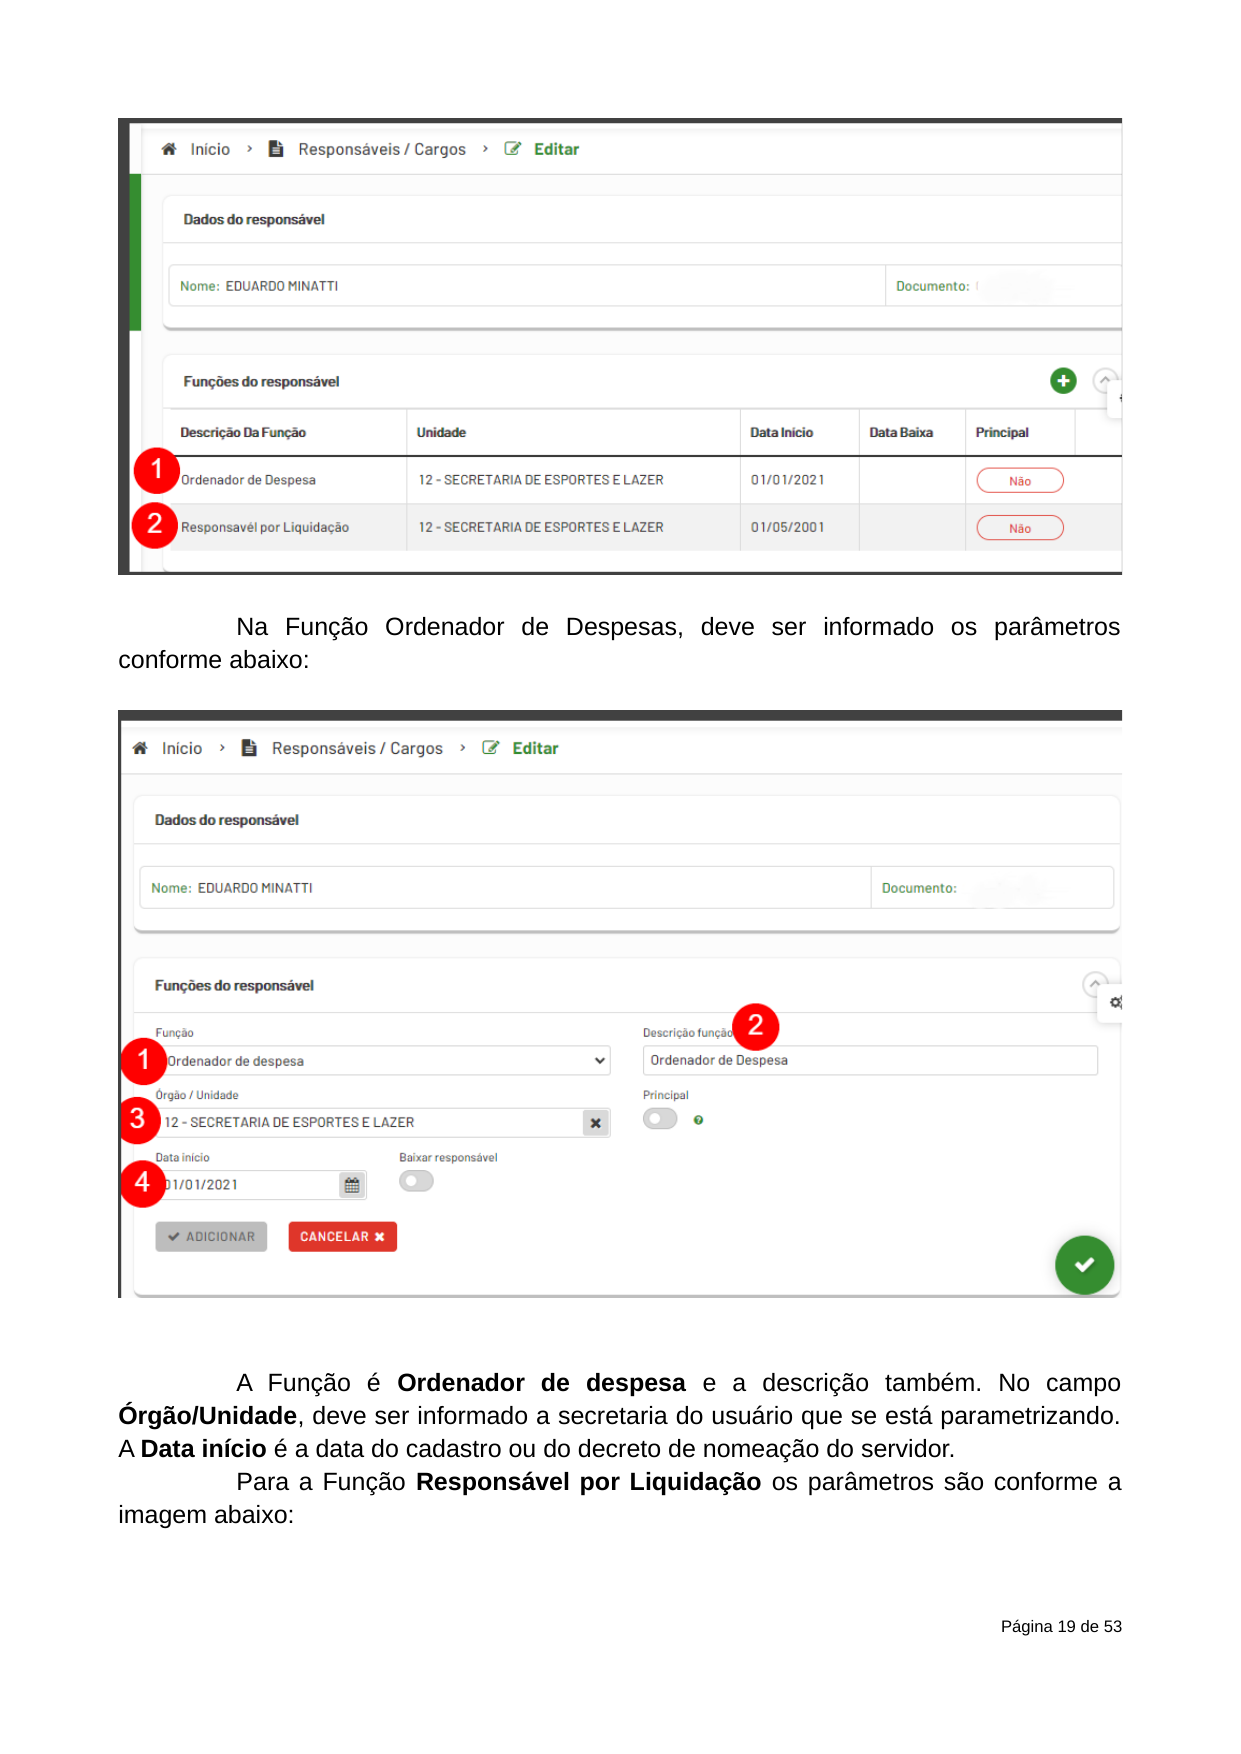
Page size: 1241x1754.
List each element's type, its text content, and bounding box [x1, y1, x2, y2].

picture [118, 710, 1123, 1298]
text Na Função Ordenador de Despesas, deve ser informado os parâmetros conforme abaixo: [118, 612, 1122, 673]
text Para a Função Responsável por Liquidação os parâmetros são conforme a imagem abaixo: [118, 1467, 1122, 1528]
text A Função é Ordenador de despesa e a descrição também. No campo Órgão/Unidade, deve ser informado a secretaria do usuário que se está parametrizando. A Data início é a data do cadastro ou do decreto de nomeação do servidor. [118, 1368, 1122, 1462]
picture [118, 118, 1123, 575]
